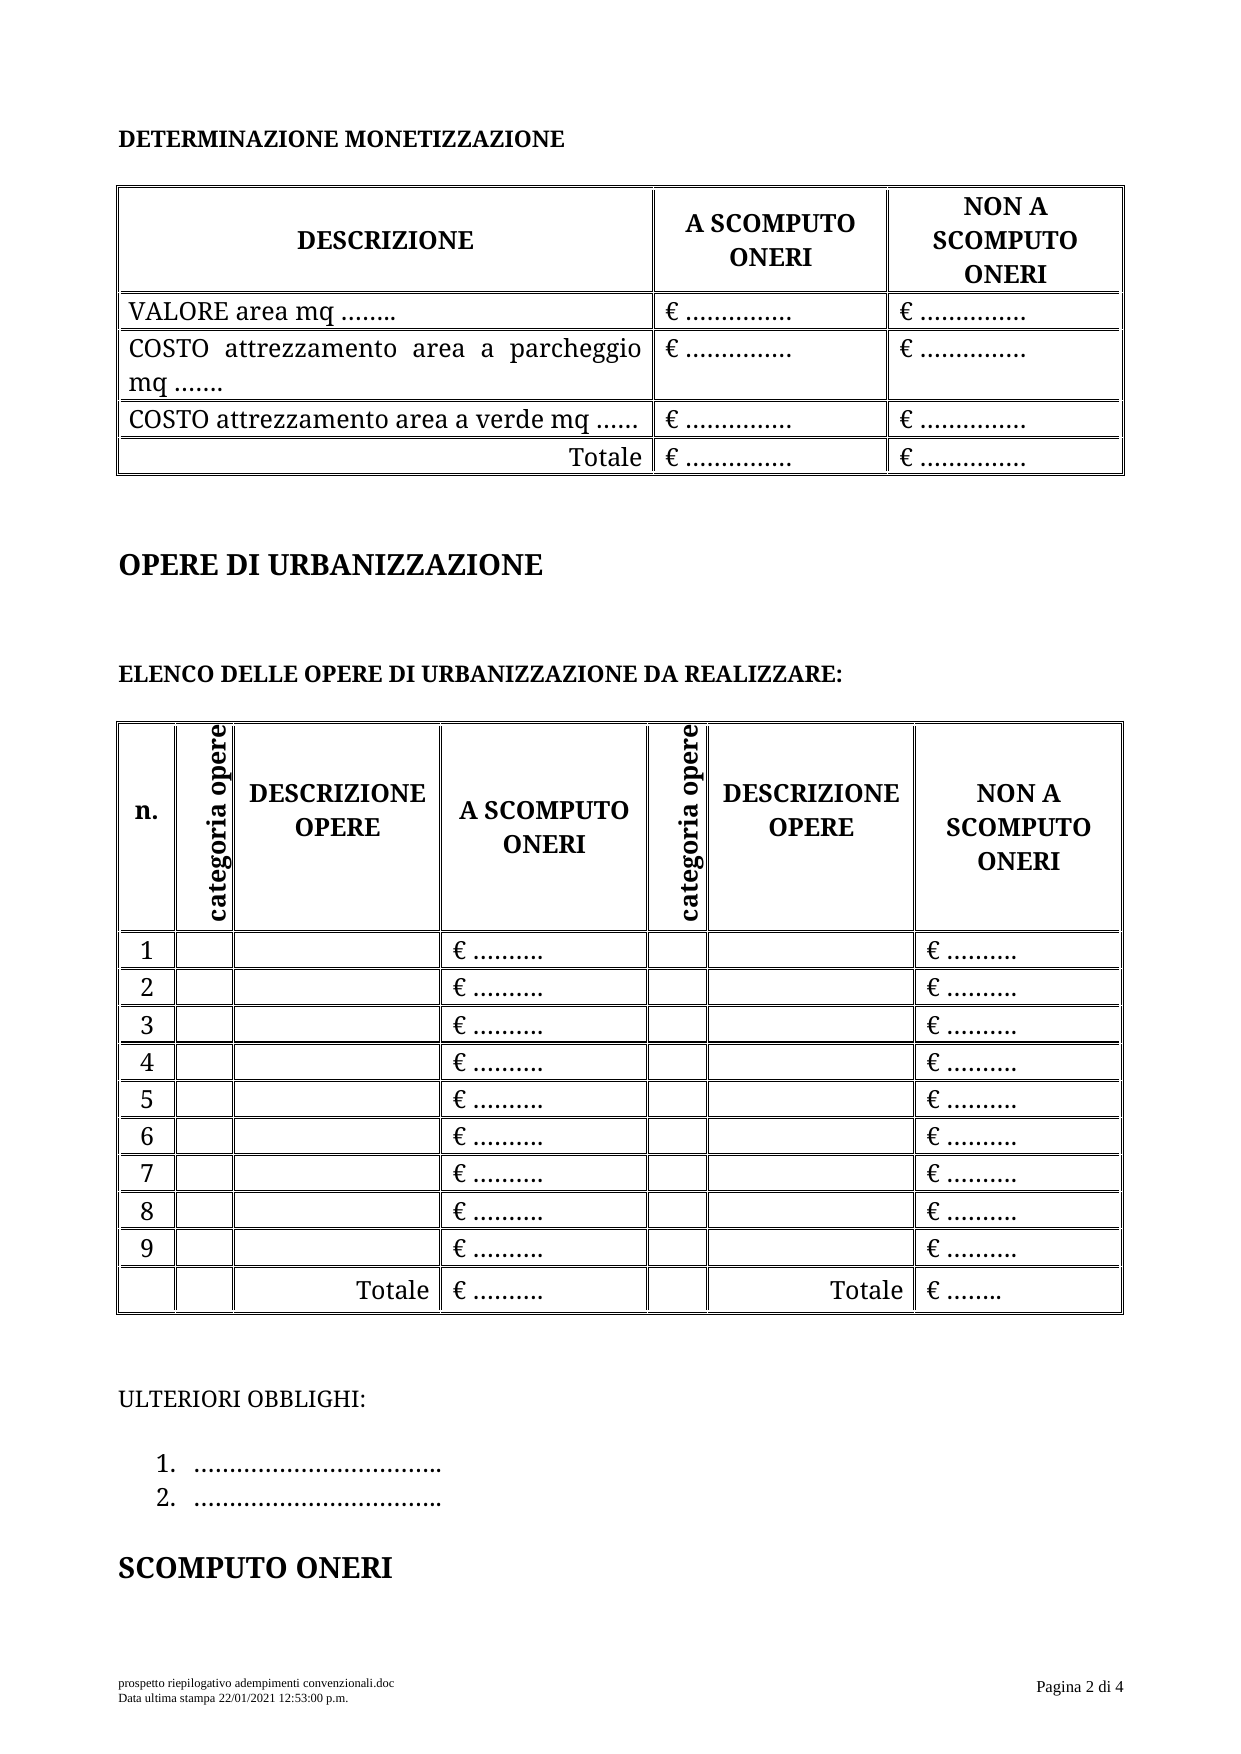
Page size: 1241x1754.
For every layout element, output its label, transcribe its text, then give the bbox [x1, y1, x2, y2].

table_cell 6 [119, 1116, 174, 1153]
table_cell [649, 1119, 706, 1153]
table_cell € ………. [916, 1116, 1121, 1153]
table_header A SCOMPUTO ONERI [441, 722, 648, 930]
table_cell [119, 1265, 176, 1312]
table_header NON A SCOMPUTO ONERI [888, 188, 1122, 291]
table_cell € ………. [441, 1265, 648, 1312]
table_cell € ………. [915, 1190, 1123, 1227]
table_header categoria opere [176, 722, 234, 930]
table_cell [709, 1045, 913, 1078]
table_cell 5 [119, 1079, 174, 1116]
table_cell [709, 1007, 913, 1041]
table_cell Totale [234, 1265, 441, 1312]
text DETERMINAZIONE MONETIZZAZIONE [118, 123, 1122, 154]
table_cell [649, 1045, 706, 1078]
table_cell [709, 1156, 913, 1190]
table_cell [176, 1265, 234, 1312]
table_cell 2 [118, 967, 176, 1004]
table_cell € …………… [888, 399, 1123, 436]
text ULTERIORI OBBLIGHI: [118, 1383, 1122, 1414]
table_cell [709, 1119, 913, 1153]
table_cell Totale [117, 436, 653, 473]
table_cell € ………. [915, 967, 1123, 1004]
table_cell € ………. [442, 970, 646, 1004]
table_cell 8 [118, 1190, 176, 1227]
table_cell [235, 1156, 439, 1190]
table_cell [177, 1156, 232, 1190]
table_cell [235, 933, 439, 967]
table_header n. [119, 722, 176, 930]
table_cell [177, 1007, 232, 1041]
table_cell [235, 1082, 439, 1116]
table_cell € ………. [442, 1082, 646, 1116]
table_cell € …………… [655, 402, 886, 436]
table_cell € …………… [653, 436, 888, 473]
table_cell [709, 933, 913, 967]
table_cell VALORE area mq …….. [119, 291, 652, 328]
table_cell 3 [118, 1004, 176, 1041]
table_cell € …………… [655, 331, 886, 399]
table_cell [177, 1119, 232, 1153]
table_cell [235, 970, 439, 1004]
table_cell [177, 1193, 232, 1227]
table_cell [235, 1007, 439, 1041]
table_header categoria opere [648, 722, 708, 930]
table_cell [235, 1230, 439, 1264]
table_cell [649, 1230, 706, 1264]
text ELENCO DELLE OPERE DI URBANIZZAZIONE DA REALIZZARE: [118, 658, 1122, 689]
table_cell [649, 1156, 706, 1190]
table_cell € ………. [915, 1004, 1123, 1041]
table_cell 7 [118, 1153, 176, 1190]
table_cell 9 [118, 1227, 176, 1264]
table_cell [235, 1119, 439, 1153]
table_cell Totale [708, 1268, 914, 1312]
table_cell [649, 1193, 706, 1227]
table_cell € ………. [442, 1045, 646, 1078]
table_cell [648, 1265, 708, 1312]
text OPERE DI URBANIZZAZIONE [118, 544, 1122, 584]
table_cell 1 [119, 930, 174, 967]
table_cell € ………. [442, 1007, 646, 1041]
table_cell € …………… [889, 291, 1122, 328]
table_header NON A SCOMPUTO ONERI [915, 724, 1121, 930]
table_cell [709, 970, 913, 1004]
table_cell [649, 933, 706, 967]
table_cell COSTO attrezzamento area a verde mq …… [117, 399, 653, 436]
table_cell [235, 1045, 439, 1078]
table_cell [709, 1082, 913, 1116]
table_cell € …………… [889, 328, 1122, 399]
table_cell [649, 1082, 706, 1116]
table_cell [177, 1082, 232, 1116]
table_cell € ………. [442, 1230, 646, 1264]
list …………………………….. [156, 1445, 1122, 1479]
table_cell € …….. [915, 1265, 1121, 1312]
table_header A SCOMPUTO ONERI [653, 186, 888, 291]
table_cell [177, 933, 232, 967]
table_cell [177, 970, 232, 1004]
table_cell [709, 1230, 913, 1264]
table_cell [649, 1007, 706, 1041]
table_cell [649, 970, 706, 1004]
table_header DESCRIZIONE [119, 188, 653, 291]
table_cell € ………. [442, 1119, 646, 1153]
table_cell € …………… [655, 294, 886, 328]
table_header DESCRIZIONE OPERE [708, 724, 914, 930]
table_cell [177, 1230, 232, 1264]
table_cell [235, 1193, 439, 1227]
table_cell € ………. [442, 1193, 646, 1227]
table_cell [709, 1193, 913, 1227]
table_cell € ………. [442, 1156, 646, 1190]
table_header DESCRIZIONE OPERE [234, 722, 441, 930]
table_cell € ………. [916, 1041, 1121, 1078]
list …………………………….. [156, 1479, 1122, 1513]
table_cell € ………. [442, 933, 646, 967]
table_cell COSTO attrezzamento area a parcheggio mq ……. [119, 328, 652, 399]
table_cell € ………. [915, 1227, 1123, 1264]
table_cell € ………. [915, 1153, 1123, 1190]
table_cell € ………. [916, 930, 1121, 967]
table_cell 4 [119, 1041, 174, 1078]
text SCOMPUTO ONERI [118, 1548, 1122, 1587]
table_cell € …………… [888, 436, 1123, 473]
table_cell [177, 1045, 232, 1078]
table_cell € ………. [916, 1079, 1121, 1116]
